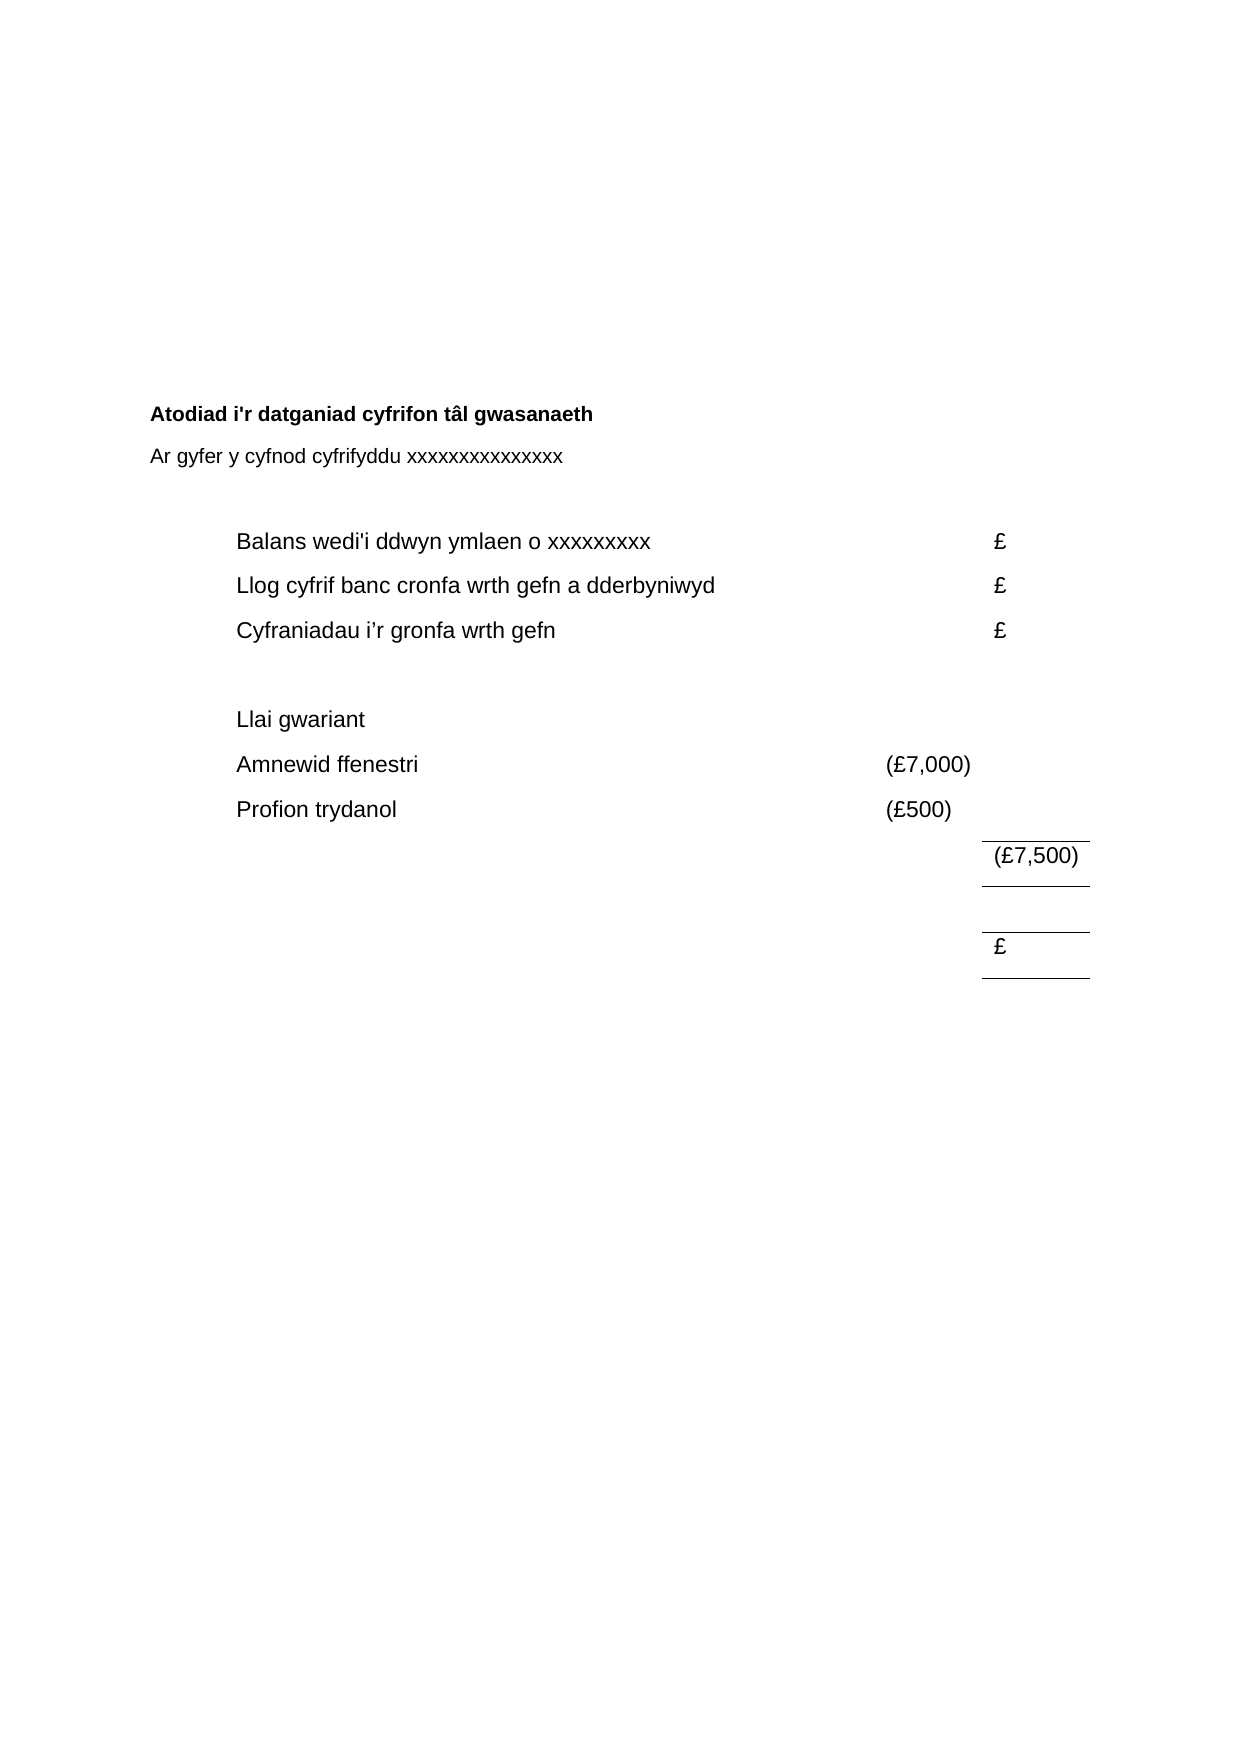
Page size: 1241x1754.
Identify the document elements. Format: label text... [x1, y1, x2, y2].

table_cell [225, 886, 874, 932]
table_cell [874, 706, 982, 751]
text Ar gyfer y cyfnod cyfrifyddu xxxxxxxxxxxxxxx [150, 444, 1090, 468]
table_cell [874, 932, 982, 978]
table_cell (£500) [874, 796, 982, 841]
table_header Balans wedi'i ddwyn ymlaen o xxxxxxxxx [225, 528, 874, 572]
table_cell Profion trydanol [225, 796, 874, 841]
table_cell [874, 886, 982, 932]
table_cell [225, 662, 874, 706]
table_cell [225, 841, 874, 886]
table_header £ [982, 528, 1090, 572]
table_cell Amnewid ffenestri [225, 751, 874, 796]
table_cell [982, 662, 1090, 706]
table_cell Llai gwariant [225, 706, 874, 751]
table_cell Llog cyfrif banc cronfa wrth gefn a dderbyniwyd [225, 573, 874, 617]
table_header [874, 528, 982, 572]
table_cell £ [982, 933, 1090, 978]
table_cell [874, 841, 982, 886]
table_cell (£7,000) [874, 751, 982, 796]
table_cell [982, 706, 1090, 751]
text Atodiad i'r datganiad cyfrifon tâl gwasanaeth [150, 402, 1090, 426]
table_cell [874, 662, 982, 706]
table_cell [982, 887, 1090, 932]
table_cell £ [982, 617, 1090, 662]
table_cell [982, 796, 1090, 841]
table_cell (£7,500) [982, 842, 1090, 886]
table_cell £ [982, 573, 1090, 617]
table_cell Cyfraniadau i’r gronfa wrth gefn [225, 617, 874, 662]
table_cell [982, 751, 1090, 796]
table_cell [874, 573, 982, 617]
table_cell [874, 617, 982, 662]
table_cell [225, 932, 874, 978]
